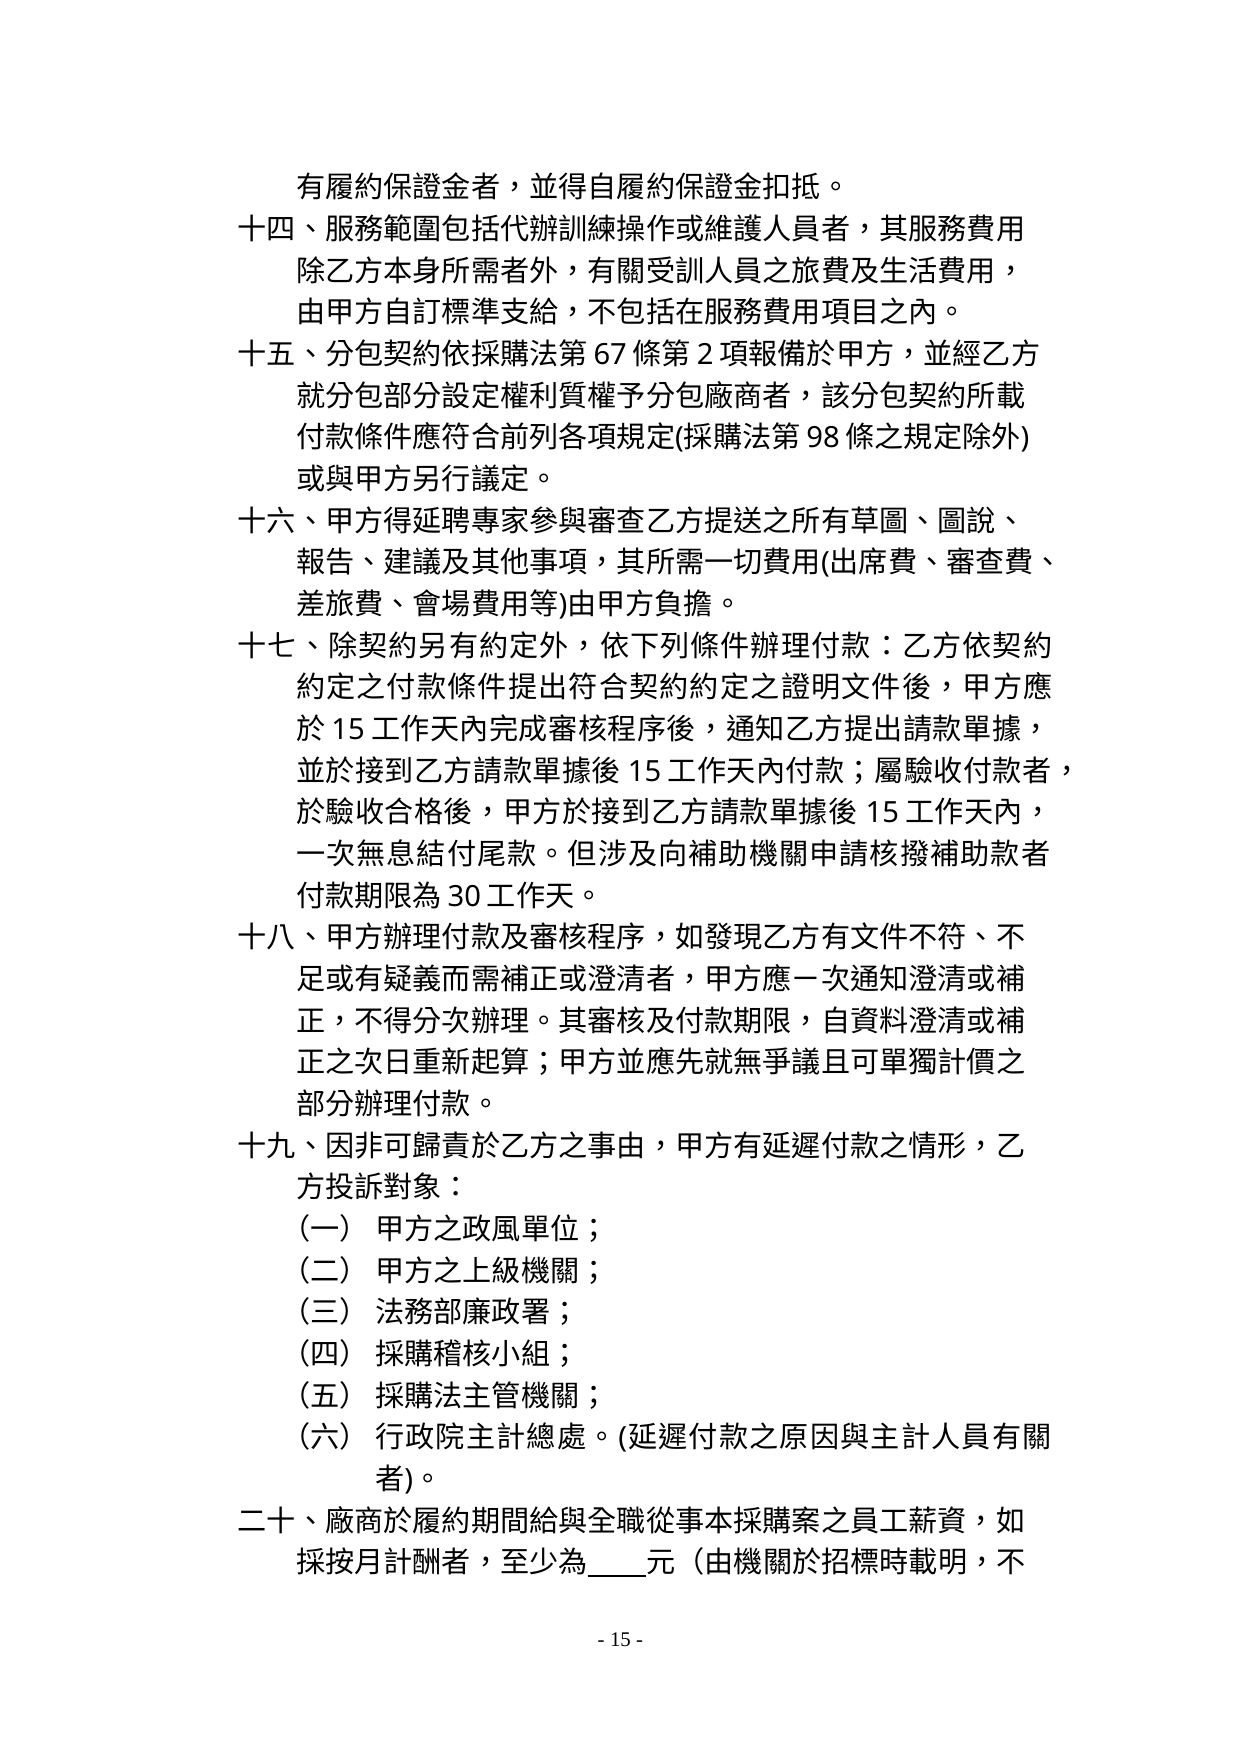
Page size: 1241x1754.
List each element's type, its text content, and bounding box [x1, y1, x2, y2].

text 十九、因非可歸責於乙方之事由，甲方有延遲付款之情形，乙方投訴對象： [237, 1123, 1053, 1206]
text 十八、甲方辦理付款及審核程序，如發現乙方有文件不符、不足或有疑義而需補正或澄清者，甲方應ㄧ次通知澄清或補正，不得分次辦理。其審核及付款期限，自資料澄清或補正之次日重新起算；甲方並應先就無爭議且可單獨計價之部分辦理付款。 [237, 914, 1053, 1123]
list 法務部廉政署； [281, 1289, 1053, 1331]
list 採購稽核小組； [281, 1331, 1053, 1373]
list 甲方之政風單位； [281, 1206, 1053, 1248]
list 採購法主管機關； [281, 1373, 1053, 1414]
text 十六、甲方得延聘專家參與審查乙方提送之所有草圖、圖說、報告、建議及其他事項，其所需一切費用(出席費、審查費、差旅費、會場費用等)由甲方負擔。 [237, 498, 1053, 623]
text 十四、服務範圍包括代辦訓練操作或維護人員者，其服務費用除乙方本身所需者外，有關受訓人員之旅費及生活費用，由甲方自訂標準支給，不包括在服務費用項目之內。 [237, 206, 1053, 331]
list 甲方之上級機關； [281, 1248, 1053, 1289]
text 二十、廠商於履約期間給與全職從事本採購案之員工薪資，如採按月計酬者，至少為 元（由機關於招標時載明，不 [237, 1498, 1053, 1581]
text 十五、分包契約依採購法第67條第2項報備於甲方，並經乙方就分包部分設定權利質權予分包廠商者，該分包契約所載付款條件應符合前列各項規定(採購法第98條之規定除外)或與甲方另行議定。 [237, 331, 1053, 498]
text 有履約保證金者，並得自履約保證金扣抵。 [237, 164, 1053, 206]
text 十七、除契約另有約定外，依下列條件辦理付款：乙方依契約約定之付款條件提出符合契約約定之證明文件後，甲方應於15工作天內完成審核程序後，通知乙方提出請款單據，並於接到乙方請款單據後15工作天內付款；屬驗收付款者，於驗收合格後，甲方於接到乙方請款單據後15工作天內，一次無息結付尾款。但涉及向補助機關申請核撥補助款者，付款期限為30工作天。 [237, 623, 1053, 914]
list 行政院主計總處。(延遲付款之原因與主計人員有關者)。 [281, 1414, 1053, 1498]
